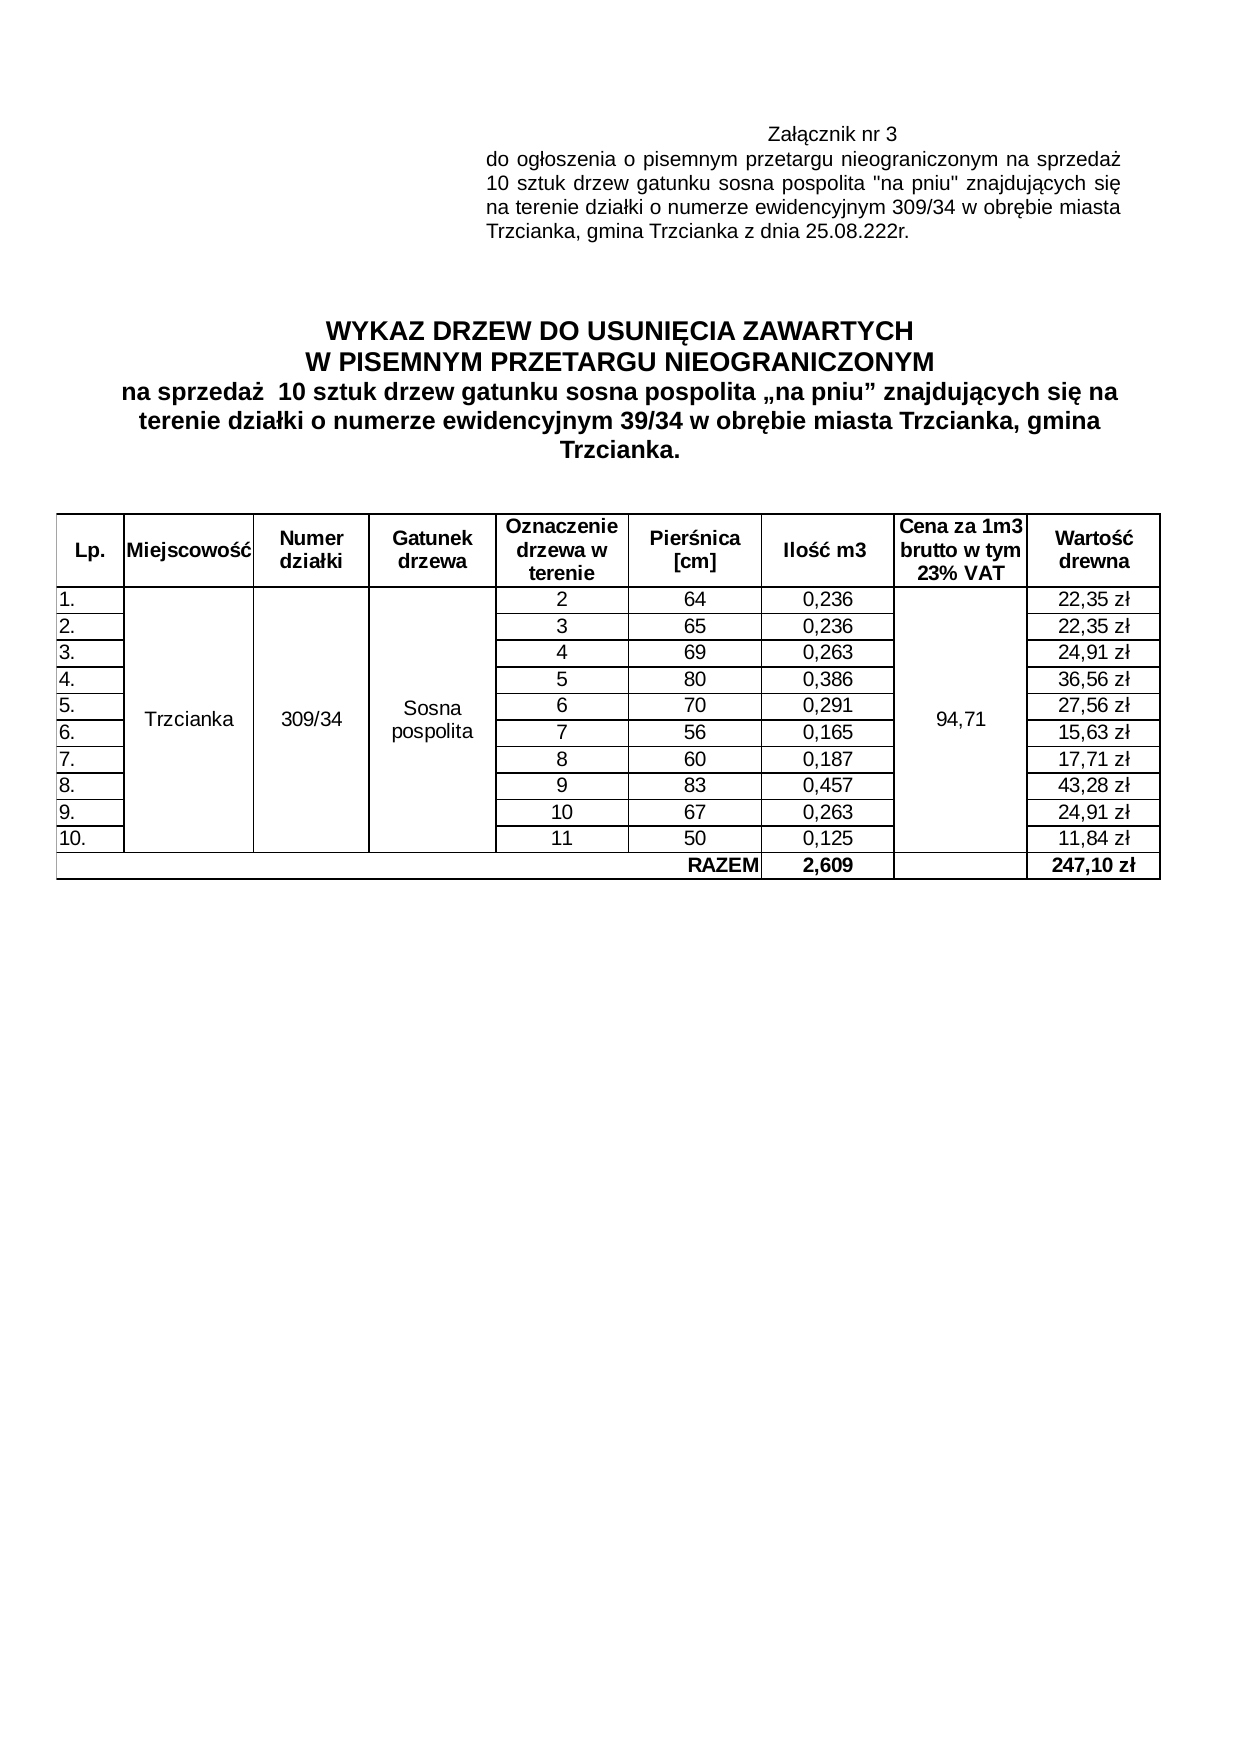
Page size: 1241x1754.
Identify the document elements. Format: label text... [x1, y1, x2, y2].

text Załącznik nr 3 [559, 118, 1122, 147]
text na sprzedaż 10 sztuk drzew gatunku sosna pospolita „na pniu” znajdujących się na terenie działki o numerze ewidencyjnym 39/34 w obrębie miasta Trzcianka, gmina Trzcianka. [118, 377, 1122, 463]
text do ogłoszenia o pisemnym przetargu nieograniczonym na sprzedaż 10 sztuk drzew gatunku sosna pospolita "na pniu" znajdujących się na terenie działki o numerze ewidencyjnym 309/34 w obrębie miasta Trzcianka, gmina Trzcianka z dnia 25.08.222r. [486, 147, 1122, 243]
text WYKAZ DRZEW DO USUNIĘCIA ZAWARTYCH [118, 314, 1122, 346]
text W PISEMNYM PRZETARGU NIEOGRANICZONYM [118, 346, 1122, 377]
